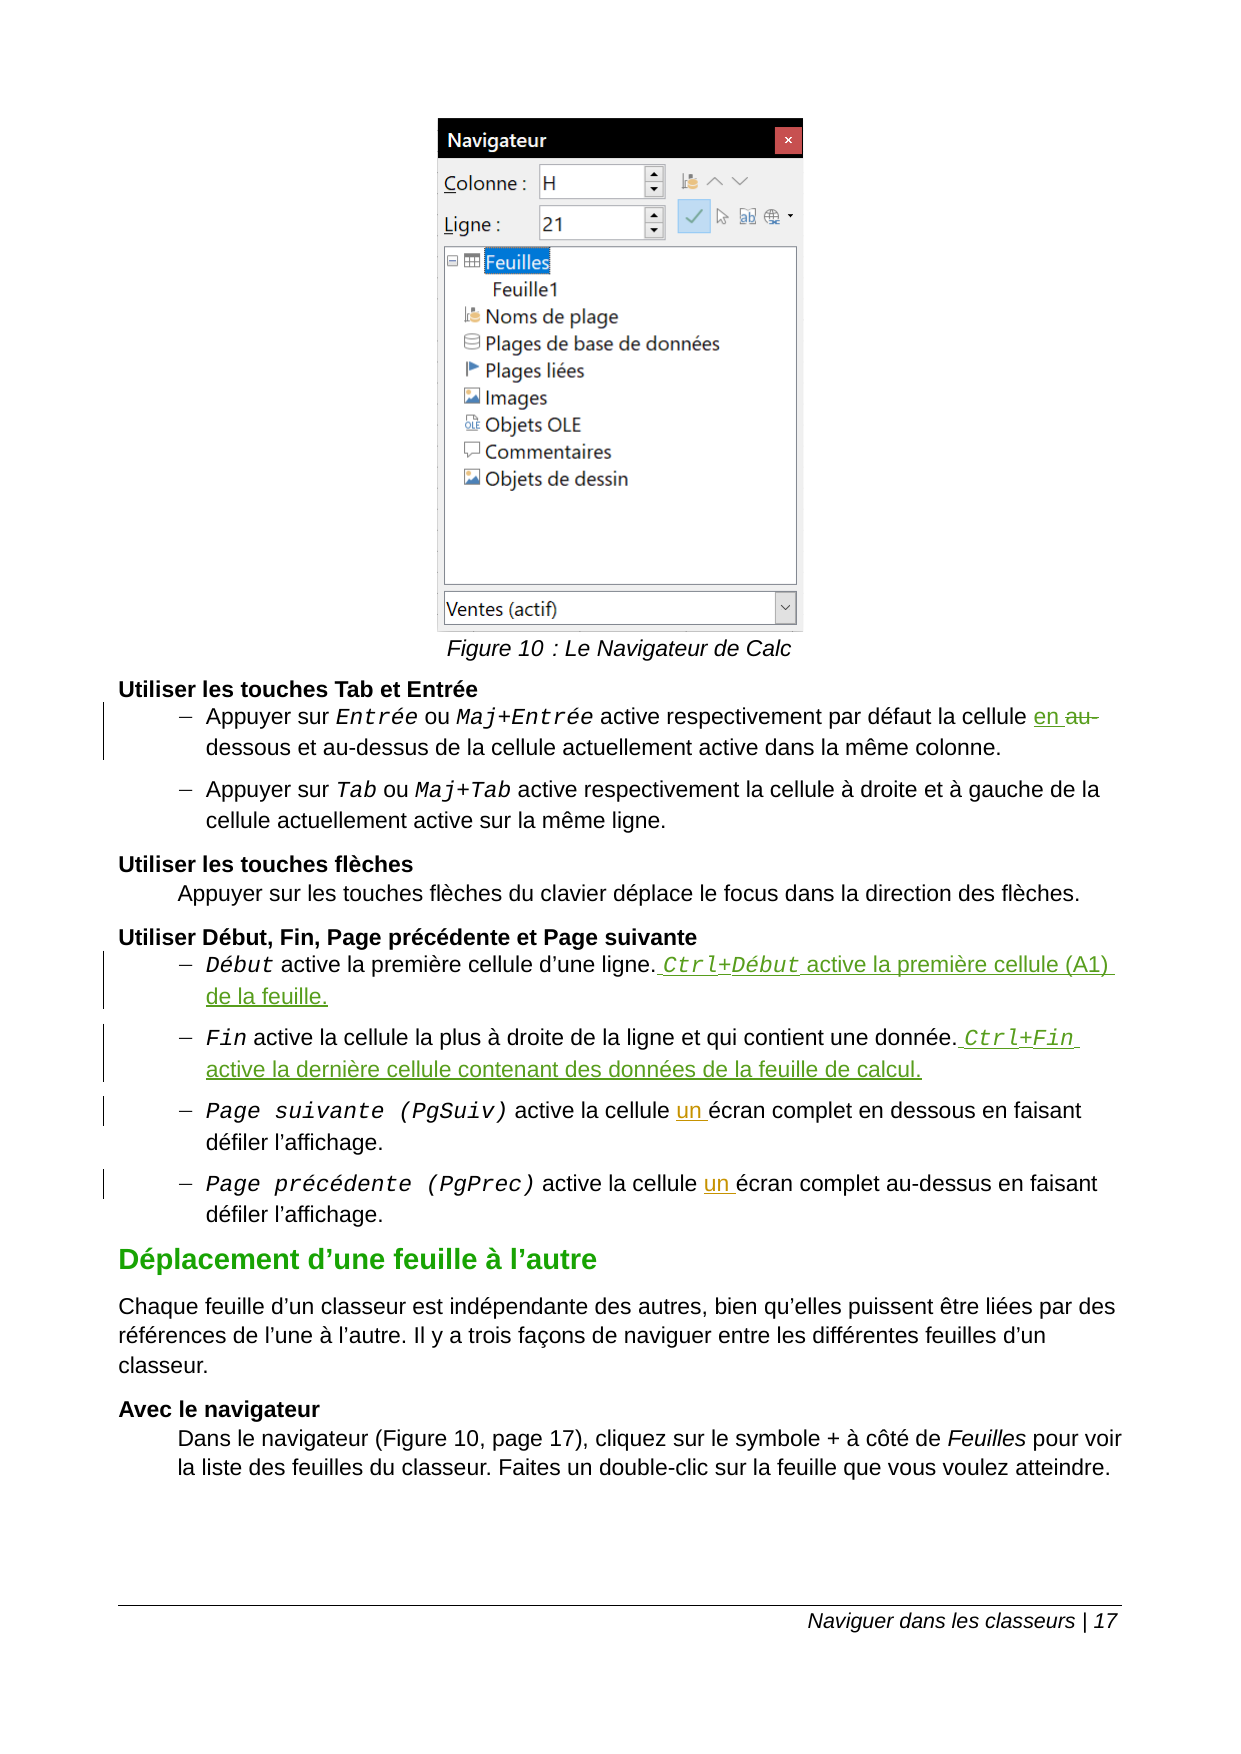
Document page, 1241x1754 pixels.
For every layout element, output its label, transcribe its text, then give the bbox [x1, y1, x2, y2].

list Appuyer sur Entrée ou Maj+Entrée active respectivement par défaut la cellule en dessous et au-dessus de la cellule actuellement active dans la même colonne. [176, 702, 1122, 760]
subtitle Utiliser les touches flèches [118, 848, 1122, 877]
list Début active la première cellule d’une ligne. Ctrl+Début active la première cellule (A1) de la feuille. [176, 951, 1122, 1009]
list Appuyer sur les touches flèches du clavier déplace le focus dans la direction des flèches. [177, 877, 1122, 907]
list Page précédente (PgPrec) active la cellule un écran complet au-dessus en faisant défiler l’affichage. [176, 1169, 1122, 1228]
list Dans le navigateur (Figure 10, page 17), cliquez sur le symbole + à côté de Feuilles pour voir la liste des feuilles du classeur. Faites un double-clic sur la feuille que vous voulez atteindre. [177, 1422, 1122, 1480]
picture [437, 118, 804, 632]
list Appuyer sur Tab ou Maj+Tab active respectivement la cellule à droite et à gauche de la cellule actuellement active sur la même ligne. [176, 775, 1122, 833]
subtitle Utiliser les touches Tab et Entrée [118, 673, 1122, 702]
text Figure 10 : Le Navigateur de Calc [118, 631, 1122, 661]
text Chaque feuille d’un classeur est indépendante des autres, bien qu’elles puissent être liées par des références de l’une à l’autre. Il y a trois façons de naviguer entre les différentes feuilles d’un classeur. [118, 1290, 1122, 1378]
list Fin active la cellule la plus à droite de la ligne et qui contient une donnée. Ctrl+Fin active la dernière cellule contenant des données de la feuille de calcul. [176, 1023, 1122, 1082]
subtitle Utiliser Début, Fin, Page précédente et Page suivante [118, 921, 1122, 951]
list Page suivante (PgSuiv) active la cellule un écran complet en dessous en faisant défiler l’affichage. [176, 1096, 1122, 1155]
subtitle Avec le navigateur [118, 1392, 1122, 1422]
subtitle Déplacement d’une feuille à l’autre [118, 1242, 1122, 1276]
